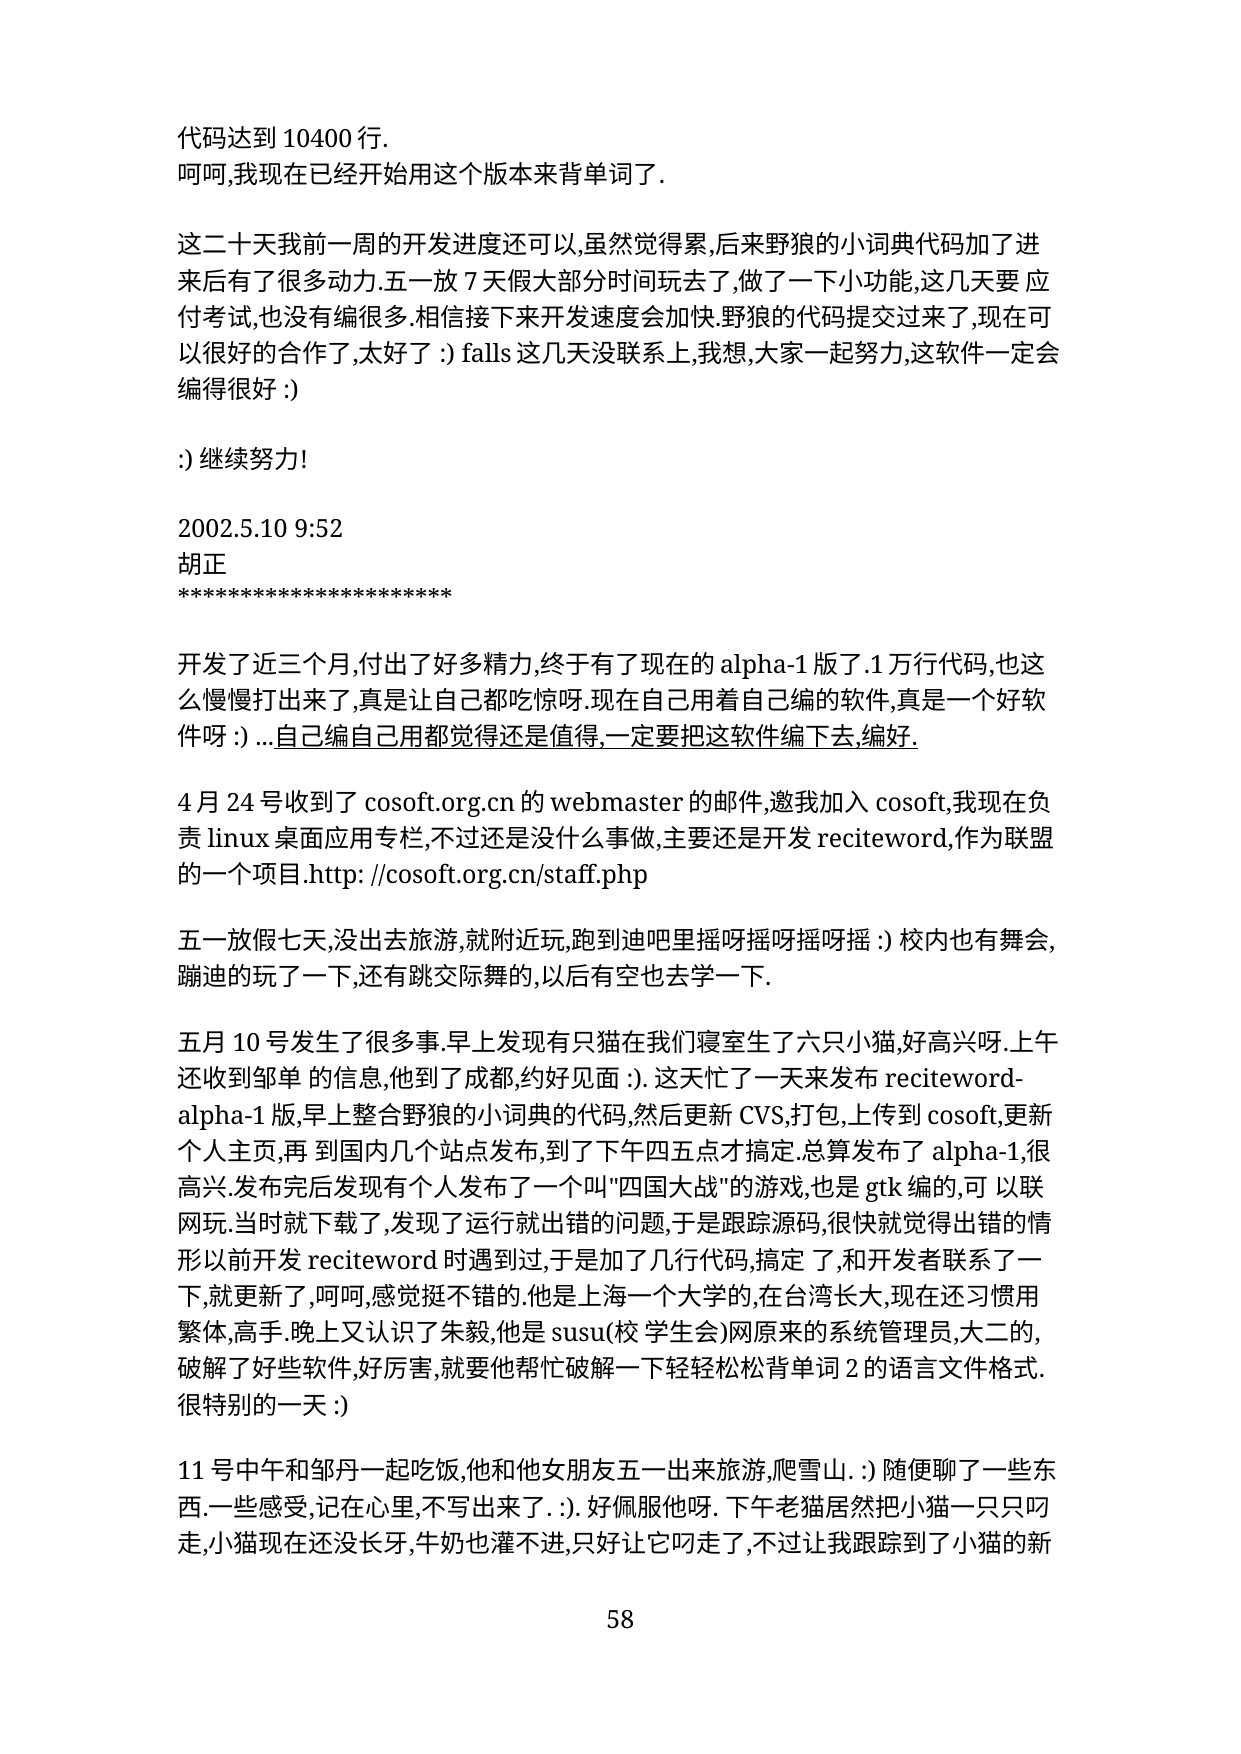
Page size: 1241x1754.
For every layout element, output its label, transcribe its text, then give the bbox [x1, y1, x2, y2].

text 开发了近三个月,付出了好多精力,终于有了现在的alpha-1版了.1万行代码,也这么慢慢打出来了,真是让自己都吃惊呀.现在自己用着自己编的软件,真是一个好软件呀 :) ...自己编自己用都觉得还是值得,一定要把这软件编下去,编好. [177, 644, 1063, 753]
text 代码达到10400行. 呵呵,我现在已经开始用这个版本来背单词了. 这二十天我前一周的开发进度还可以,虽然觉得累,后来野狼的小词典代码加了进来后有了很多动力.五一放7天假大部分时间玩去了,做了一下小功能,这几天要 应付考试,也没有编很多.相信接下来开发速度会加快.野狼的代码提交过来了,现在可以很好的合作了,太好了 :) falls这几天没联系上,我想,大家一起努力,这软件一定会编得很好 :) :) 继续努力! 2002.5.10 9:52 胡正 ********************** [177, 118, 1063, 615]
text 五一放假七天,没出去旅游,就附近玩,跑到迪吧里摇呀摇呀摇呀摇 :) 校内也有舞会,蹦迪的玩了一下,还有跳交际舞的,以后有空也去学一下. [177, 921, 1063, 993]
text 4月24号收到了cosoft.org.cn的webmaster的邮件,邀我加入 cosoft,我现在负责linux桌面应用专栏,不过还是没什么事做,主要还是开发reciteword,作为联盟的一个项目.http: //cosoft.org.cn/staff.php [177, 782, 1063, 891]
text 五月10号发生了很多事.早上发现有只猫在我们寝室生了六只小猫,好高兴呀.上午还收到邹单 的信息,他到了成都,约好见面 :). 这天忙了一天来发布reciteword-alpha-1版,早上整合野狼的小词典的代码,然后更新CVS,打包,上传到cosoft,更新个人主页,再 到国内几个站点发布,到了下午四五点才搞定.总算发布了alpha-1,很高兴.发布完后发现有个人发布了一个叫"四国大战"的游戏,也是gtk编的,可 以联网玩.当时就下载了,发现了运行就出错的问题,于是跟踪源码,很快就觉得出错的情形以前开发reciteword时遇到过,于是加了几行代码,搞定 了,和开发者联系了一下,就更新了,呵呵,感觉挺不错的.他是上海一个大学的,在台湾长大,现在还习惯用繁体,高手.晚上又认识了朱毅,他是susu(校 学生会)网原来的系统管理员,大二的,破解了好些软件,好厉害,就要他帮忙破解一下轻轻松松背单词2的语言文件格式. 很特别的一天 :) [177, 1023, 1063, 1421]
text 11号中午和邹丹一起吃饭,他和他女朋友五一出来旅游,爬雪山. :) 随便聊了一些东西.一些感受,记在心里,不写出来了. :). 好佩服他呀. 下午老猫居然把小猫一只只叼走,小猫现在还没长牙,牛奶也灌不进,只好让它叼走了,不过让我跟踪到了小猫的新 [177, 1451, 1063, 1559]
